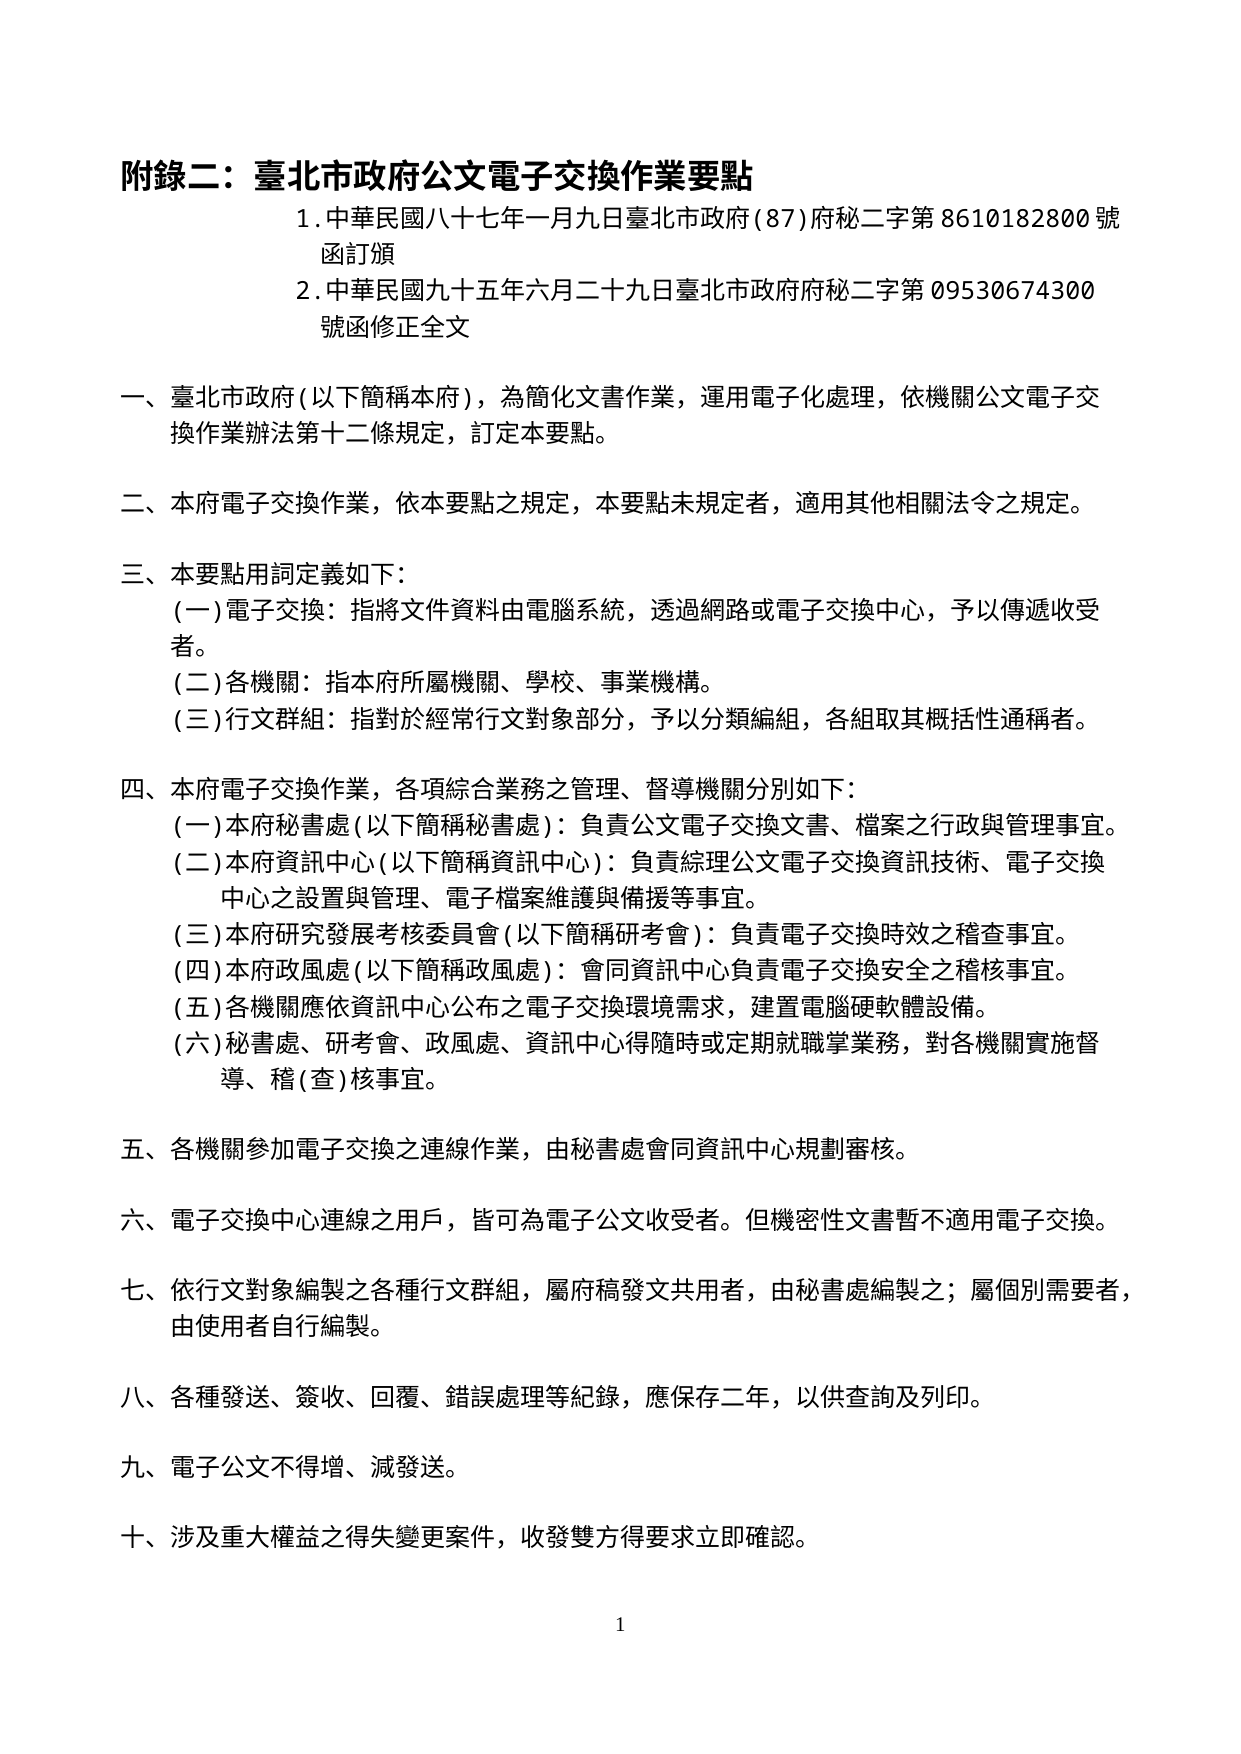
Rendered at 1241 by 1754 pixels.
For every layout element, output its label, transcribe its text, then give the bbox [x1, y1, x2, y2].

text 六、電子交換中心連線之用戶，皆可為電子公文收受者。但機密性文書暫不適用電子交換。 [120, 1200, 1120, 1236]
text (三)行文群組：指對於經常行文對象部分，予以分類編組，各組取其概括性通稱者。 [170, 699, 1120, 735]
text (五)各機關應依資訊中心公布之電子交換環境需求，建置電腦硬軟體設備。 [170, 987, 1120, 1023]
text 三、本要點用詞定義如下： [120, 554, 1120, 590]
text (二)各機關：指本府所屬機關、學校、事業機構。 [170, 663, 1120, 699]
text 五、各機關參加電子交換之連線作業，由秘書處會同資訊中心規劃審核。 [120, 1130, 1120, 1166]
text 二、本府電子交換作業，依本要點之規定，本要點未規定者，適用其他相關法令之規定。 [120, 484, 1120, 520]
text (一)本府秘書處(以下簡稱秘書處)：負責公文電子交換文書、檔案之行政與管理事宜。 [170, 806, 1120, 842]
text (二)本府資訊中心(以下簡稱資訊中心)：負責綜理公文電子交換資訊技術、電子交換中心之設置與管理、電子檔案維護與備援等事宜。 [170, 842, 1120, 914]
text 附錄二：臺北市政府公文電子交換作業要點 [120, 150, 1120, 198]
text 1.中華民國八十七年一月九日臺北市政府(87)府秘二字第8610182800號函訂頒 [295, 198, 1120, 271]
text 十、涉及重大權益之得失變更案件，收發雙方得要求立即確認。 [120, 1518, 1120, 1554]
text 八、各種發送、簽收、回覆、錯誤處理等紀錄，應保存二年，以供查詢及列印。 [120, 1377, 1120, 1413]
text (一)電子交換：指將文件資料由電腦系統，透過網路或電子交換中心，予以傳遞收受者。 [170, 590, 1120, 663]
text 四、本府電子交換作業，各項綜合業務之管理、督導機關分別如下： [120, 769, 1120, 806]
text (六)秘書處、研考會、政風處、資訊中心得隨時或定期就職掌業務，對各機關實施督導、稽(查)核事宜。 [170, 1023, 1120, 1096]
text (三)本府研究發展考核委員會(以下簡稱研考會)：負責電子交換時效之稽查事宜。 [170, 914, 1120, 951]
text 九、電子公文不得增、減發送。 [120, 1447, 1120, 1483]
text (四)本府政風處(以下簡稱政風處)：會同資訊中心負責電子交換安全之稽核事宜。 [170, 951, 1120, 987]
text 七、依行文對象編製之各種行文群組，屬府稿發文共用者，由秘書處編製之；屬個別需要者，由使用者自行編製。 [120, 1270, 1120, 1343]
text 2.中華民國九十五年六月二十九日臺北市政府府秘二字第09530674300號函修正全文 [295, 271, 1120, 343]
text 一、臺北市政府(以下簡稱本府)，為簡化文書作業，運用電子化處理，依機關公文電子交換作業辦法第十二條規定，訂定本要點。 [120, 377, 1120, 450]
